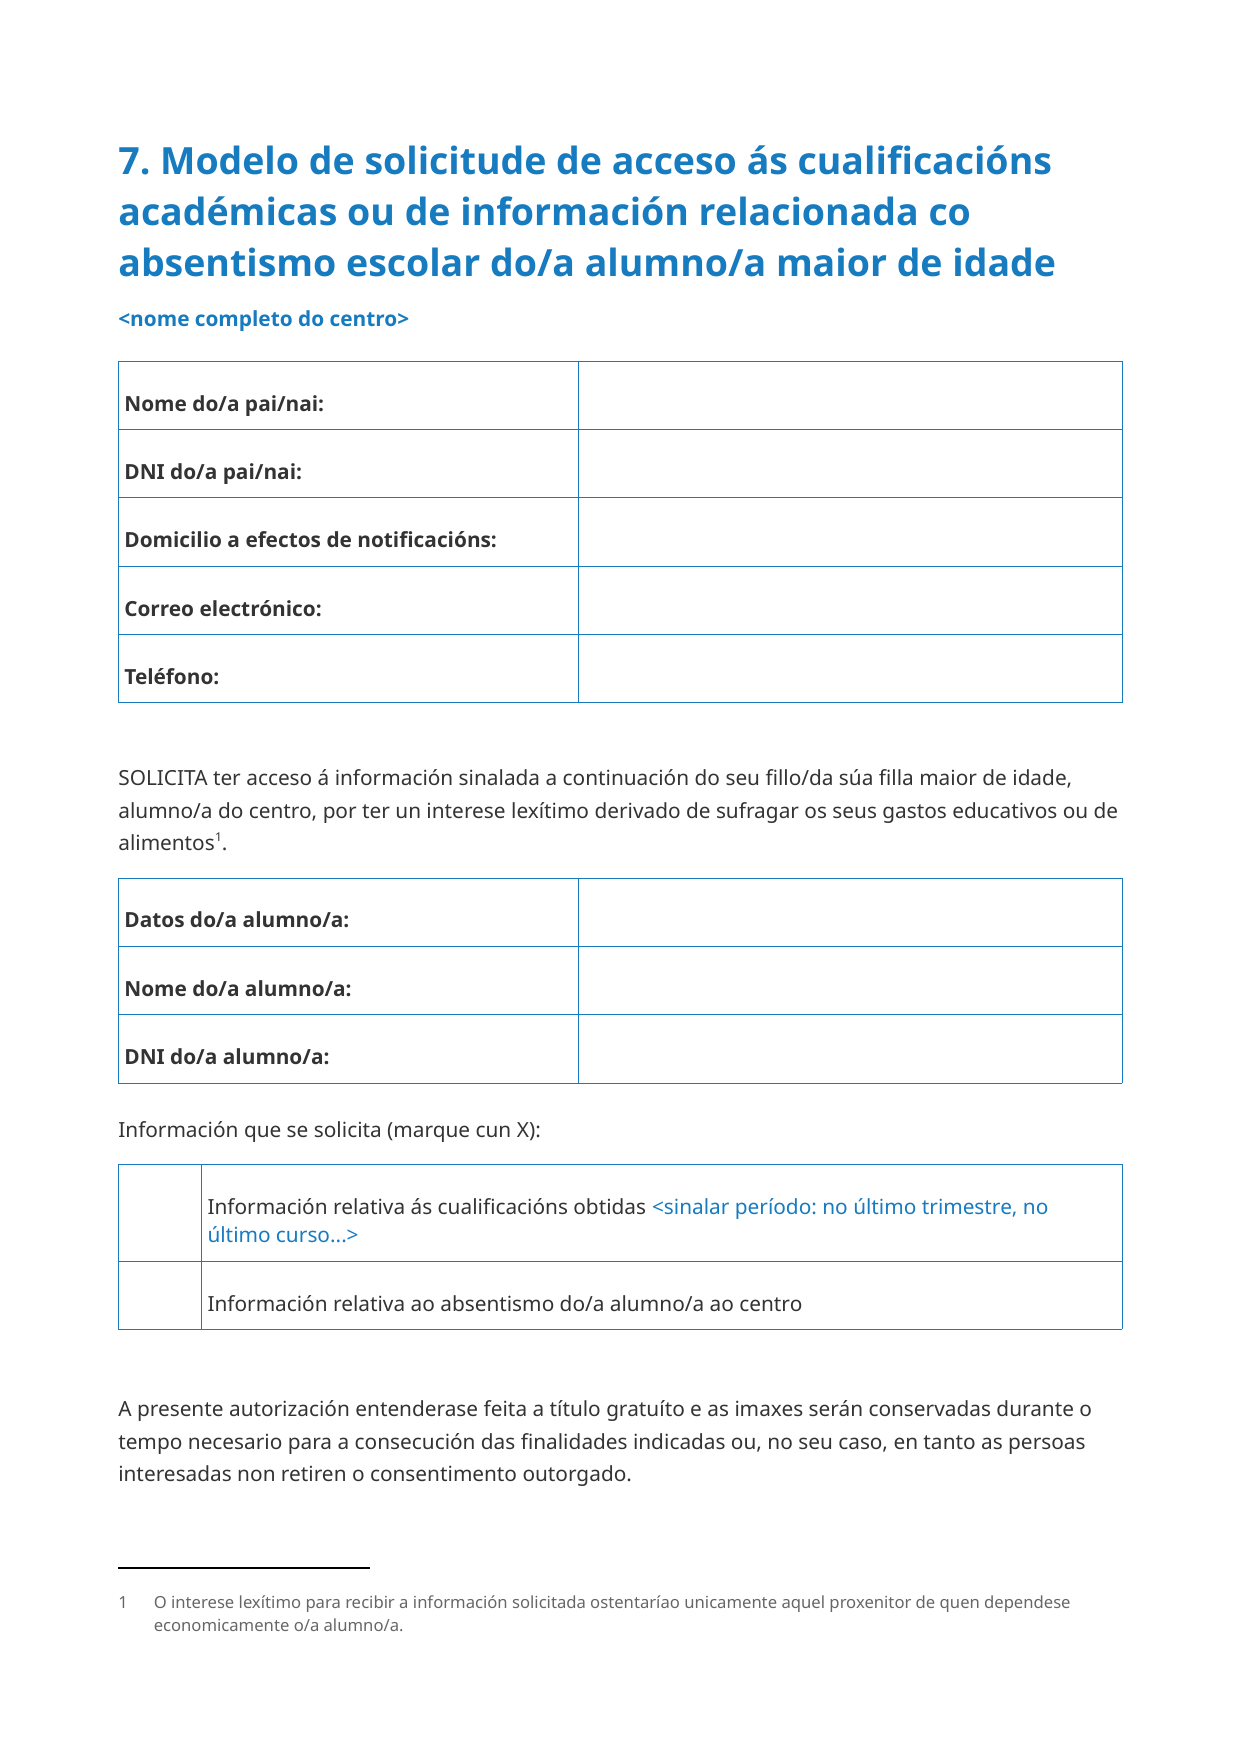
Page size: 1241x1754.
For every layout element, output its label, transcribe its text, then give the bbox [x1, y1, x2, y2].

table_cell Correo electrónico: [119, 567, 578, 634]
table_cell [579, 498, 1122, 566]
table_cell Teléfono: [119, 635, 578, 702]
text Información que se solicita (marque cun X): [118, 1115, 1122, 1143]
table_cell DNI do/a alumno/a: [119, 1015, 578, 1082]
table_header Información relativa ás cualificacións obtidas <sinalar período: no último trimestre, no último curso...> [202, 1165, 1122, 1261]
table_cell Información relativa ao absentismo do/a alumno/a ao centro [202, 1262, 1122, 1329]
table_header Nome do/a pai/nai: [119, 362, 578, 429]
text A presente autorización entenderase feita a título gratuíto e as imaxes serán conservadas durante o tempo necesario para a consecución das finalidades indicadas ou, no seu caso, en tanto as persoas interesadas non retiren o consentimento outorgado. [118, 1394, 1122, 1488]
table_cell [579, 947, 1122, 1014]
table_cell [579, 1015, 1122, 1082]
table_header [579, 362, 1122, 429]
table_cell [579, 430, 1122, 497]
table_cell DNI do/a pai/nai: [119, 430, 578, 497]
table_cell Nome do/a alumno/a: [119, 947, 578, 1014]
text SOLICITA ter acceso á información sinalada a continuación do seu fillo/da súa filla maior de idade, alumno/a do centro, por ter un interese lexítimo derivado de sufragar os seus gastos educativos ou de alimentos. [118, 763, 1122, 857]
table_cell [579, 567, 1122, 634]
text O interese lexítimo para recibir a información solicitada ostentaríao unicamente aquel proxenitor de quen dependese economicamente o/a alumno/a. [118, 1590, 1122, 1636]
table_header [119, 1165, 201, 1261]
table_header [579, 879, 1122, 946]
text <nome completo do centro> [118, 304, 1122, 332]
table_header Datos do/a alumno/a: [119, 879, 578, 946]
text 7. Modelo de solicitude de acceso ás cualificacións académicas ou de información relacionada co absentismo escolar do/a alumno/a maior de idade [118, 134, 1122, 287]
table_cell [119, 1262, 201, 1329]
table_cell Domicilio a efectos de notificacións: [119, 498, 578, 566]
table_cell [579, 635, 1122, 702]
